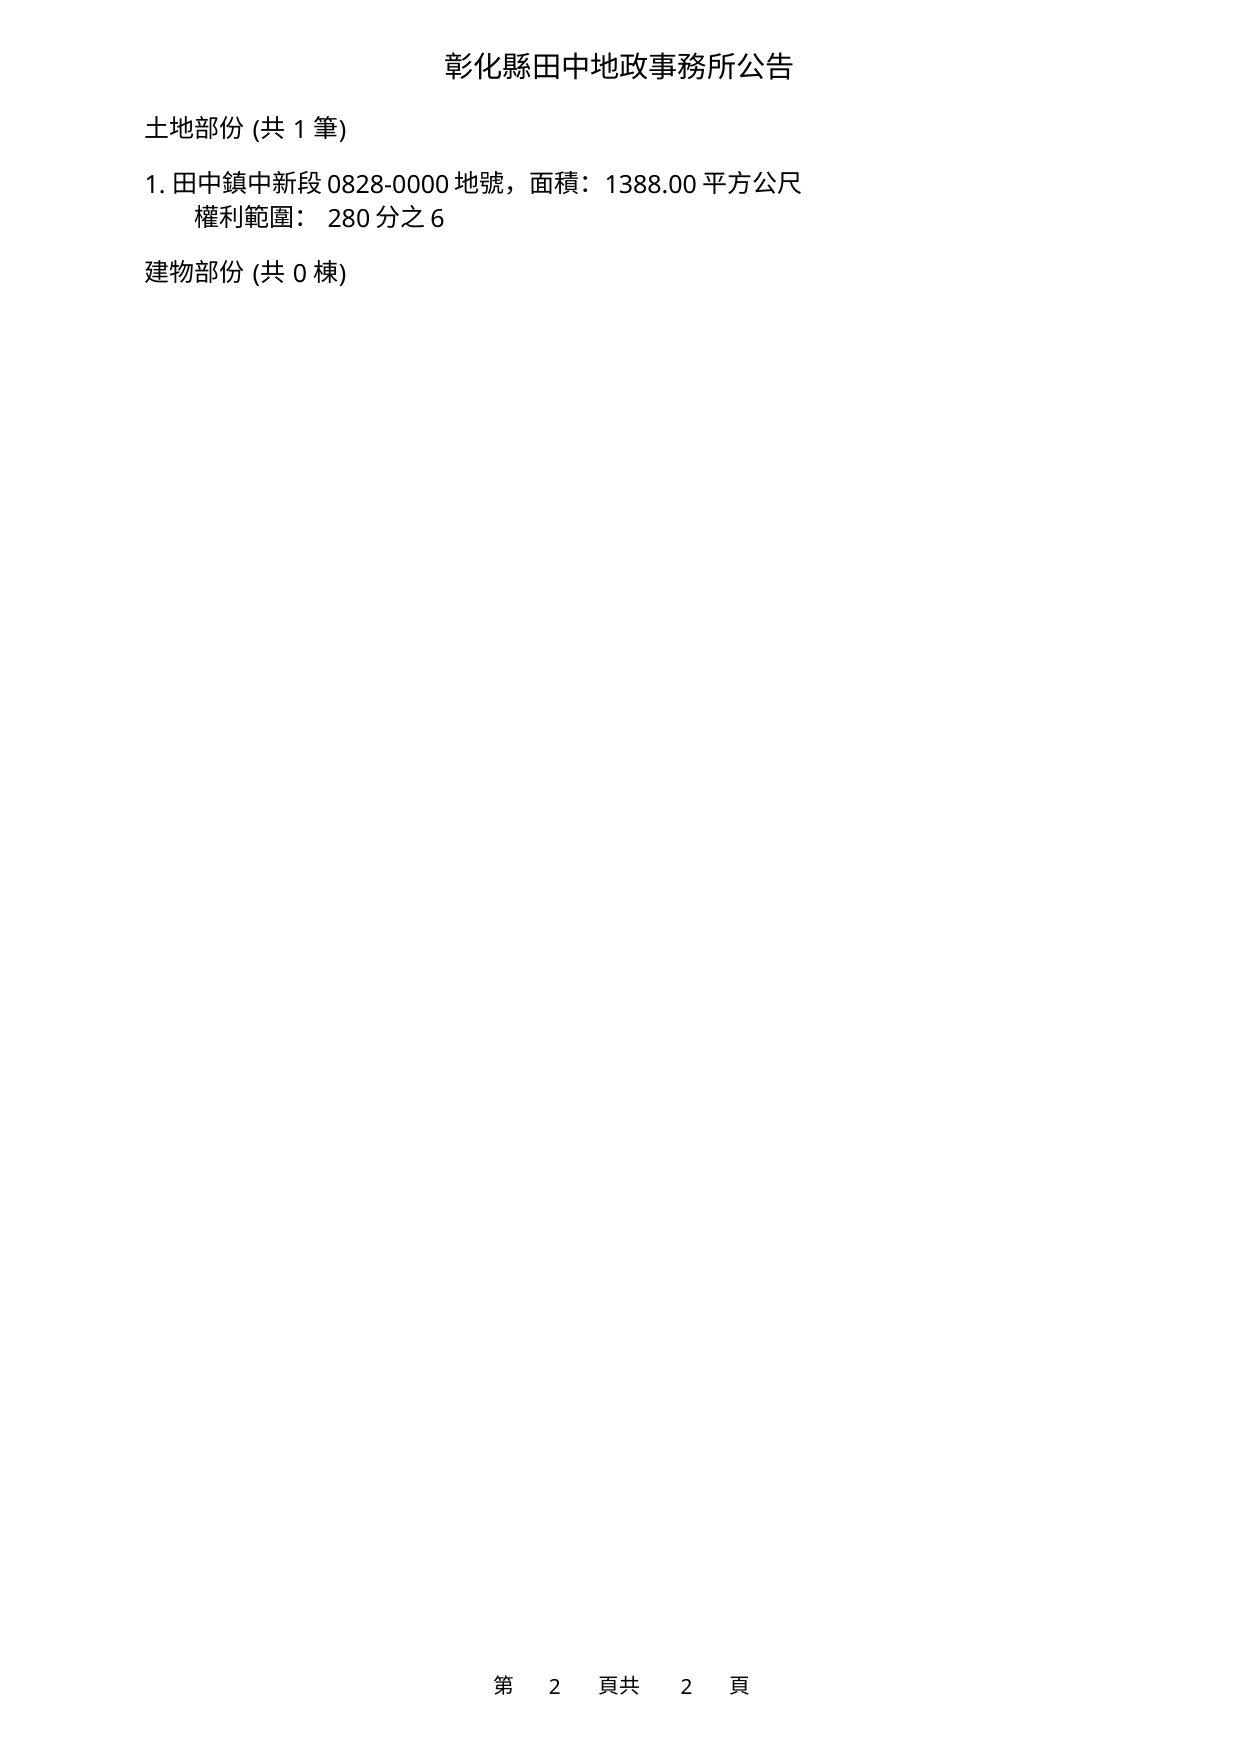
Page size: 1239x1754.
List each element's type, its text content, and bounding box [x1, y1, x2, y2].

table_cell [1177, 41, 1239, 94]
table_cell [1177, 239, 1239, 310]
table_cell [653, 310, 719, 1666]
table_cell [585, 310, 653, 1666]
table_cell [0, 1666, 62, 1707]
table_cell [760, 310, 1177, 1666]
table_header [483, 0, 523, 41]
table_cell [62, 310, 483, 1666]
table_header [62, 0, 483, 41]
table_cell [0, 41, 62, 94]
table_cell 2 [653, 1666, 719, 1707]
table_header [653, 0, 719, 41]
table_cell 土地部份 (共 1 筆) [62, 95, 1177, 166]
table_header [720, 0, 760, 41]
table_cell 1. 田中鎮中新段0828-0000地號，面積：1388.00平方公尺 權利範圍： 280分之6 [62, 166, 1177, 238]
table_cell [0, 310, 62, 1666]
table_cell [1177, 310, 1239, 1666]
table_header [760, 0, 1177, 41]
table_cell [62, 1666, 483, 1707]
table_cell [1177, 166, 1239, 238]
table_cell [0, 95, 62, 166]
table_cell 頁 [720, 1666, 760, 1707]
table_cell [0, 166, 62, 238]
table_header [1177, 0, 1239, 41]
table_header [0, 0, 62, 41]
table_cell 2 [524, 1666, 585, 1707]
table_cell [720, 310, 760, 1666]
table_cell [1177, 95, 1239, 166]
table_cell [1177, 1666, 1239, 1707]
table_cell [760, 1666, 1177, 1707]
table_cell 建物部份 (共 0 棟) [62, 239, 1177, 310]
table_cell 頁共 [585, 1666, 653, 1707]
table_cell [483, 310, 523, 1666]
table_cell 彰化縣田中地政事務所公告 [62, 41, 1177, 94]
table_cell [524, 310, 585, 1666]
table_header [585, 0, 653, 41]
table_cell [0, 239, 62, 310]
table_cell 第 [483, 1666, 523, 1707]
table_header [524, 0, 585, 41]
